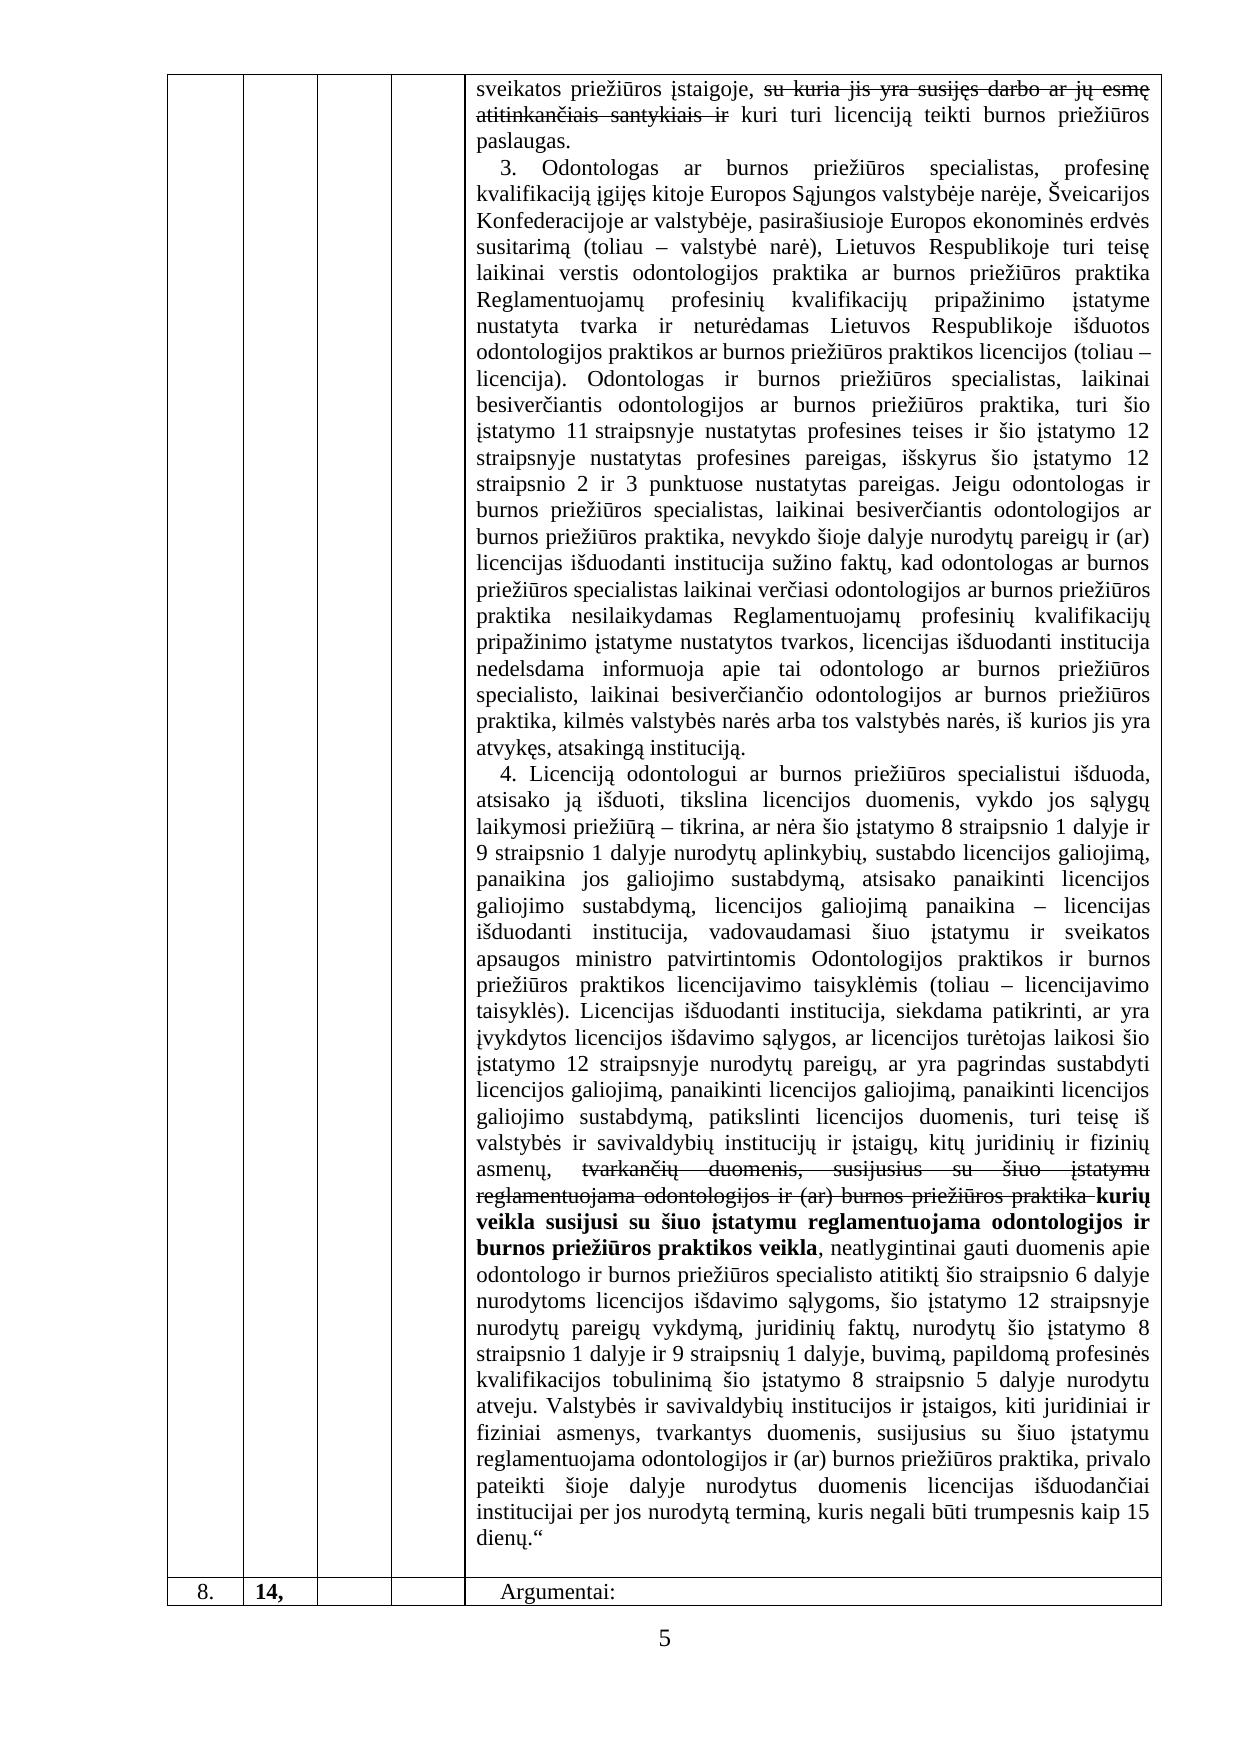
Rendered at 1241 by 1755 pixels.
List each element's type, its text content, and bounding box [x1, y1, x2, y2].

table_cell [168, 75, 243, 1577]
table_cell 8. [168, 1578, 243, 1604]
table_cell sveikatos priežiūros įstaigoje, su kuria jis yra susijęs darbo ar jų esmę atitinkančiais santykiais ir kuri turi licenciją teikti burnos priežiūros paslaugas. 3. Odontologas ar burnos priežiūros specialistas, profesinę kvalifikaciją įgijęs kitoje Europos Sąjungos valstybėje narėje, Šveicarijos Konfederacijoje ar valstybėje, pasirašiusioje Europos ekonominės erdvės susitarimą (toliau – valstybė narė), Lietuvos Respublikoje turi teisę laikinai verstis odontologijos praktika ar burnos priežiūros praktika Reglamentuojamų profesinių kvalifikacijų pripažinimo įstatyme nustatyta tvarka ir neturėdamas Lietuvos Respublikoje išduotos odontologijos praktikos ar burnos priežiūros praktikos licencijos (toliau – licencija). Odontologas ir burnos priežiūros specialistas, laikinai besiverčiantis odontologijos ar burnos priežiūros praktika, turi šio įstatymo 11 straipsnyje nustatytas profesines teises ir šio įstatymo 12 straipsnyje nustatytas profesines pareigas, išskyrus šio įstatymo 12 straipsnio 2 ir 3 punktuose nustatytas pareigas. Jeigu odontologas ir burnos priežiūros specialistas, laikinai besiverčiantis odontologijos ar burnos priežiūros praktika, nevykdo šioje dalyje nurodytų pareigų ir (ar) licencijas išduodanti institucija sužino faktų, kad odontologas ar burnos priežiūros specialistas laikinai verčiasi odontologijos ar burnos priežiūros praktika nesilaikydamas Reglamentuojamų profesinių kvalifikacijų pripažinimo įstatyme nustatytos tvarkos, licencijas išduodanti institucija nedelsdama informuoja apie tai odontologo ar burnos priežiūros specialisto, laikinai besiverčiančio odontologijos ar burnos priežiūros praktika, kilmės valstybės narės arba tos valstybės narės, iš kurios jis yra atvykęs, atsakingą instituciją. 4. Licenciją odontologui ar burnos priežiūros specialistui išduoda, atsisako ją išduoti, tikslina licencijos duomenis, vykdo jos sąlygų laikymosi priežiūrą – tikrina, ar nėra šio įstatymo 8 straipsnio 1 dalyje ir 9 straipsnio 1 dalyje nurodytų aplinkybių, sustabdo licencijos galiojimą, panaikina jos galiojimo sustabdymą, atsisako panaikinti licencijos galiojimo sustabdymą, licencijos galiojimą panaikina – licencijas išduodanti institucija, vadovaudamasi šiuo įstatymu ir sveikatos apsaugos ministro patvirtintomis Odontologijos praktikos ir burnos priežiūros praktikos licencijavimo taisyklėmis (toliau – licencijavimo taisyklės). Licencijas išduodanti institucija, siekdama patikrinti, ar yra įvykdytos licencijos išdavimo sąlygos, ar licencijos turėtojas laikosi šio įstatymo 12 straipsnyje nurodytų pareigų, ar yra pagrindas sustabdyti licencijos galiojimą, panaikinti licencijos galiojimą, panaikinti licencijos galiojimo sustabdymą, patikslinti licencijos duomenis, turi teisę iš valstybės ir savivaldybių institucijų ir įstaigų, kitų juridinių ir fizinių asmenų, tvarkančių duomenis, susijusius su šiuo įstatymu reglamentuojama odontologijos ir (ar) burnos priežiūros praktika kurių veikla susijusi su šiuo įstatymu reglamentuojama odontologijos ir burnos priežiūros praktikos veikla, neatlygintinai gauti duomenis apie odontologo ir burnos priežiūros specialisto atitiktį šio straipsnio 6 dalyje nurodytoms licencijos išdavimo sąlygoms, šio įstatymo 12 straipsnyje nurodytų pareigų vykdymą, juridinių faktų, nurodytų šio įstatymo 8 straipsnio 1 dalyje ir 9 straipsnių 1 dalyje, buvimą, papildomą profesinės kvalifikacijos tobulinimą šio įstatymo 8 straipsnio 5 dalyje nurodytu atveju. Valstybės ir savivaldybių institucijos ir įstaigos, kiti juridiniai ir fiziniai asmenys, tvarkantys duomenis, susijusius su šiuo įstatymu reglamentuojama odontologijos ir (ar) burnos priežiūros praktika, privalo pateikti šioje dalyje nurodytus duomenis licencijas išduodančiai institucijai per jos nurodytą terminą, kuris negali būti trumpesnis kaip 15 dienų.“ [466, 75, 1161, 1577]
table_cell [318, 1578, 391, 1604]
table_cell [318, 75, 391, 1577]
table_cell [392, 1578, 464, 1604]
table_cell [244, 75, 317, 1577]
table_cell [392, 75, 464, 1577]
table_cell Argumentai: [466, 1578, 1161, 1604]
table_cell 14, [244, 1578, 317, 1604]
